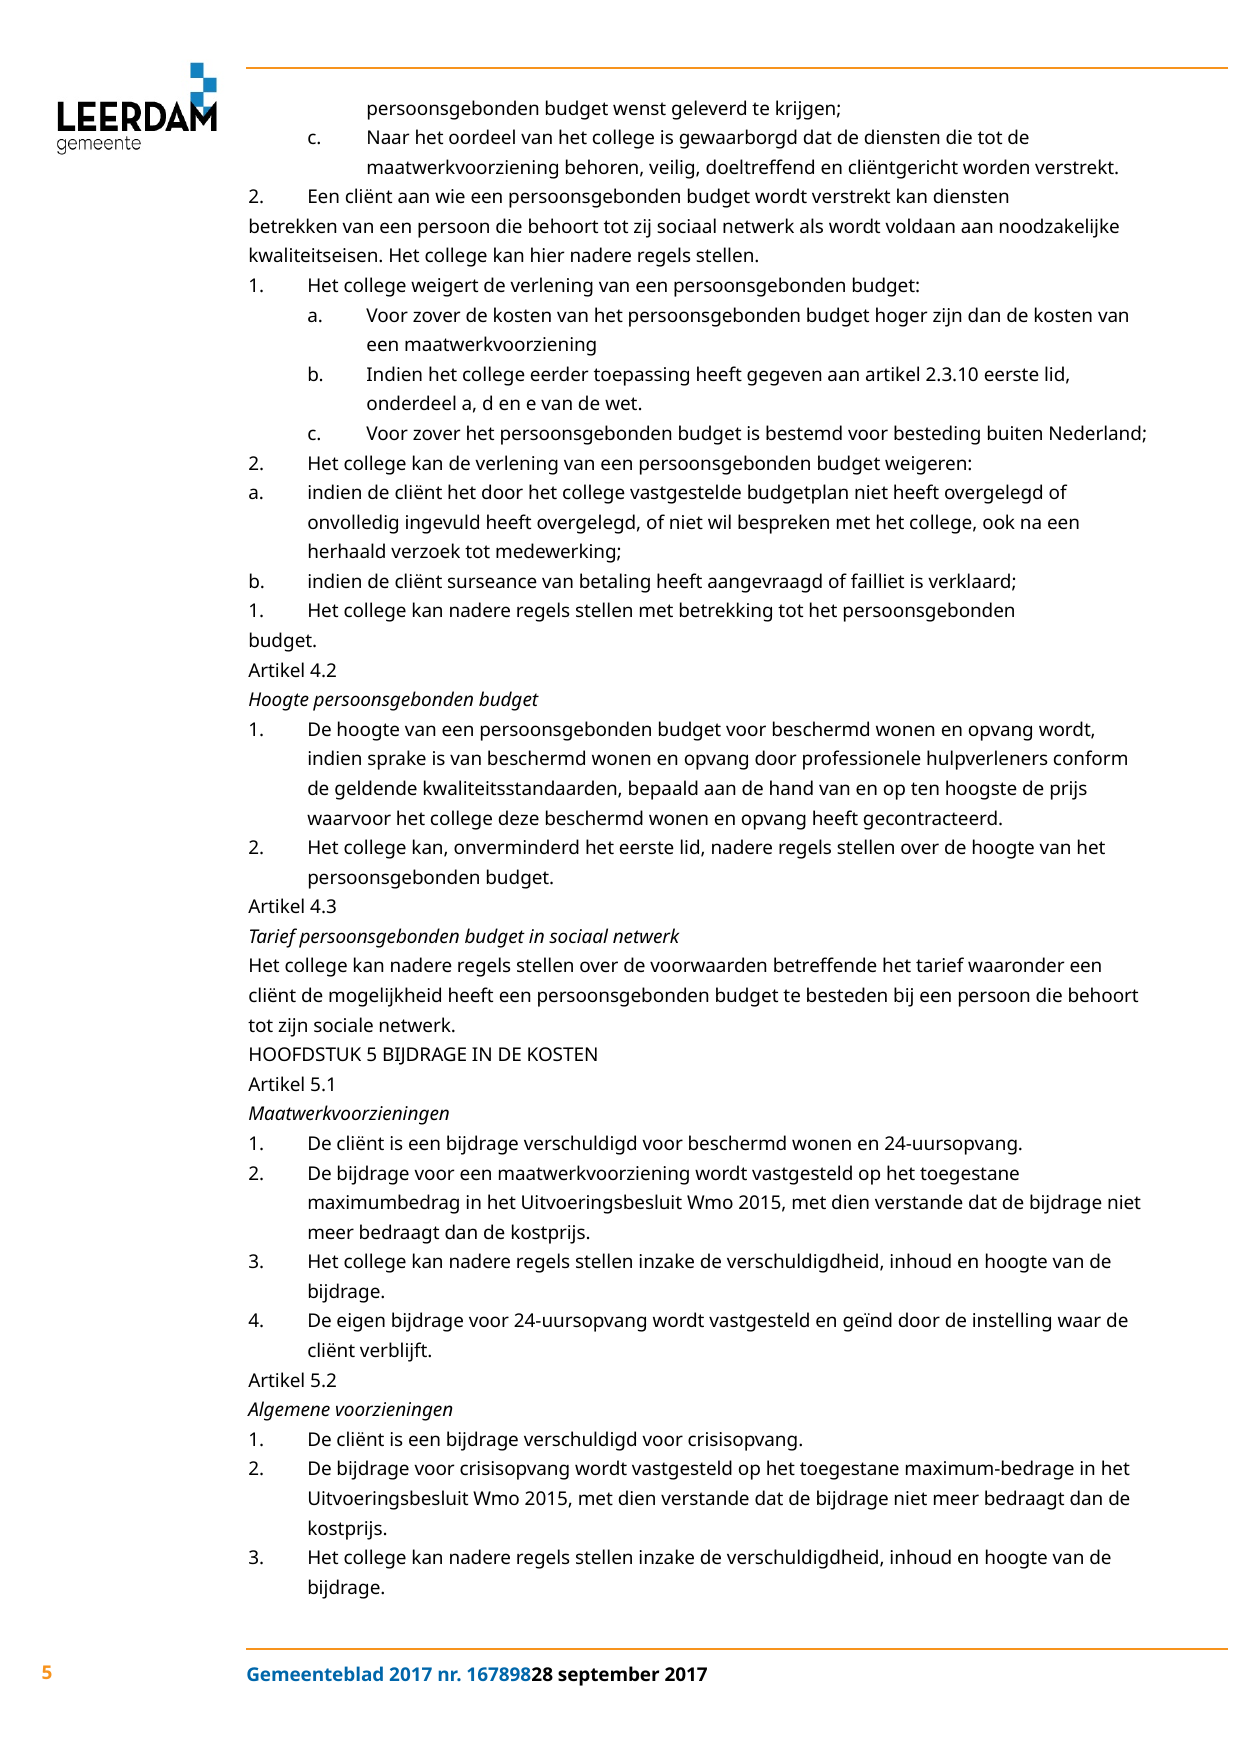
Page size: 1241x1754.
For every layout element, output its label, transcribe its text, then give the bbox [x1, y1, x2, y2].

text Tarief persoonsgebonden budget in sociaal netwerk [248, 923, 1152, 949]
text Artikel 5.1 [248, 1071, 1152, 1097]
picture [41, 47, 231, 172]
list persoonsgebonden budget wenst geleverd te krijgen; [307, 95, 1152, 121]
text Artikel 4.3 [248, 893, 1152, 919]
text budget. [248, 627, 1152, 653]
list De eigen bijdrage voor 24-uursopvang wordt vastgesteld en geïnd door de instelling waar de cliënt verblijft. [248, 1308, 1152, 1363]
list Voor zover het persoonsgebonden budget is bestemd voor besteding buiten Nederland; [307, 420, 1152, 446]
text Maatwerkvoorzieningen [248, 1101, 1152, 1126]
list Het college kan, onverminderd het eerste lid, nadere regels stellen over de hoogte van het persoonsgebonden budget. [248, 834, 1152, 890]
list De hoogte van een persoonsgebonden budget voor beschermd wonen en opvang wordt, indien sprake is van beschermd wonen en opvang door professionele hulpverleners conform de geldende kwaliteitsstandaarden, bepaald aan de hand van en op ten hoogste de prijs waarvoor het college deze beschermd wonen en opvang heeft gecontracteerd. [248, 716, 1152, 831]
list Indien het college eerder toepassing heeft gegeven aan artikel 2.3.10 eerste lid, onderdeel a, d en e van de wet. [307, 361, 1152, 416]
list De bijdrage voor crisisopvang wordt vastgesteld op het toegestane maximum-bedrage in het Uitvoeringsbesluit Wmo 2015, met dien verstande dat de bijdrage niet meer bedraagt dan de kostprijs. [248, 1456, 1152, 1541]
list Het college kan nadere regels stellen inzake de verschuldigdheid, inhoud en hoogte van de bijdrage. [248, 1544, 1152, 1600]
text Algemene voorzieningen [248, 1396, 1152, 1422]
list De bijdrage voor een maatwerkvoorziening wordt vastgesteld op het toegestane maximumbedrag in het Uitvoeringsbesluit Wmo 2015, met dien verstande dat de bijdrage niet meer bedraagt dan de kostprijs. [248, 1160, 1152, 1245]
list indien de cliënt surseance van betaling heeft aangevraagd of failliet is verklaard; [248, 568, 1152, 594]
text Het college kan nadere regels stellen over de voorwaarden betreffende het tarief waaronder een cliënt de mogelijkheid heeft een persoonsgebonden budget te besteden bij een persoon die behoort tot zijn sociale netwerk. [248, 953, 1152, 1038]
list De cliënt is een bijdrage verschuldigd voor crisisopvang. [248, 1426, 1152, 1452]
text HOOFDSTUK 5 BIJDRAGE IN DE KOSTEN [248, 1041, 1152, 1067]
text Artikel 4.2 [248, 657, 1152, 683]
list De cliënt is een bijdrage verschuldigd voor beschermd wonen en 24-uursopvang. [248, 1130, 1152, 1156]
list Het college weigert de verlening van een persoonsgebonden budget: [248, 272, 1152, 298]
list Een cliënt aan wie een persoonsgebonden budget wordt verstrekt kan diensten [248, 183, 1152, 209]
list Naar het oordeel van het college is gewaarborgd dat de diensten die tot de maatwerkvoorziening behoren, veilig, doeltreffend en cliëntgericht worden verstrekt. [307, 124, 1152, 180]
list Het college kan de verlening van een persoonsgebonden budget weigeren: [248, 450, 1152, 476]
list Het college kan nadere regels stellen met betrekking tot het persoonsgebonden [248, 598, 1152, 623]
text Hoogte persoonsgebonden budget [248, 686, 1152, 712]
list indien de cliënt het door het college vastgestelde budgetplan niet heeft overgelegd of onvolledig ingevuld heeft overgelegd, of niet wil bespreken met het college, ook na een herhaald verzoek tot medewerking; [248, 479, 1152, 564]
list Voor zover de kosten van het persoonsgebonden budget hoger zijn dan de kosten van een maatwerkvoorziening [307, 302, 1152, 357]
text betrekken van een persoon die behoort tot zij sociaal netwerk als wordt voldaan aan noodzakelijke kwaliteitseisen. Het college kan hier nadere regels stellen. [248, 213, 1152, 268]
list Het college kan nadere regels stellen inzake de verschuldigdheid, inhoud en hoogte van de bijdrage. [248, 1248, 1152, 1304]
text Artikel 5.2 [248, 1367, 1152, 1393]
